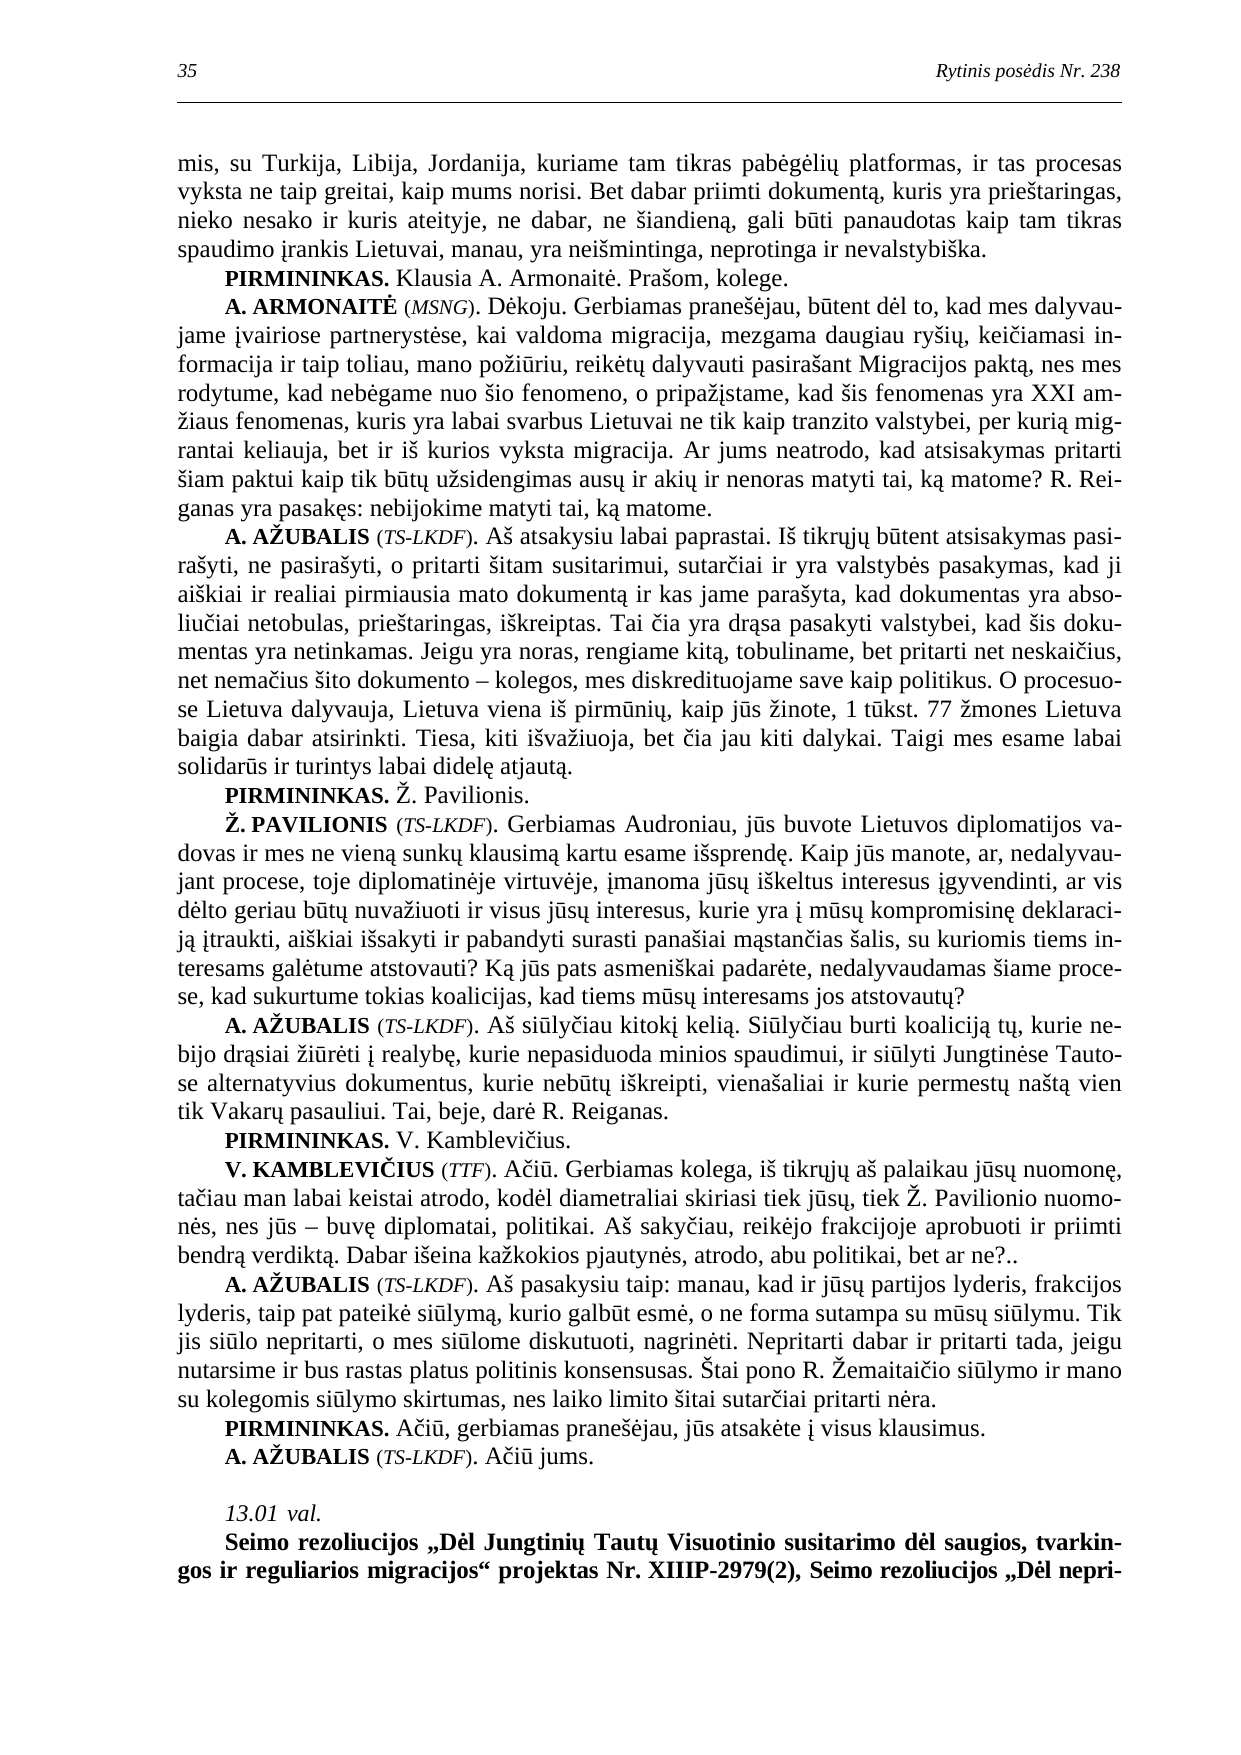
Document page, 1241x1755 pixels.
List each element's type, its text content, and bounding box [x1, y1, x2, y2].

text PIRMININKAS. Ačiū, ger­bia­mas pra­ne­šė­jau, jūs at­sa­kė­te į vi­sus klau­si­mus. [177, 1413, 1122, 1441]
text A. AŽUBALIS (TS-LKDF). Aš pa­sa­ky­siu taip: ma­nau, kad ir jū­sų par­ti­jos ly­de­ris, frak­ci­jos ly­de­ris, taip pat pa­tei­kė siū­ly­mą, ku­rio gal­būt es­mė, o ne for­ma su­tam­pa su mū­sų siū­ly­mu. Tik jis siū­lo ne­pri­tar­ti, o mes siū­lo­me dis­ku­tuo­ti, nag­ri­nė­ti. Ne­pri­tar­ti da­bar ir pri­tar­ti ta­da, jei­gu nu­tar­si­me ir bus ras­tas pla­tus po­li­ti­nis kon­sen­su­sas. Štai po­no R. Že­mai­tai­čio siū­ly­mo ir ma­no su ko­le­go­mis siū­ly­mo skir­tu­mas, nes lai­ko li­mi­to ši­tai su­tar­čiai pri­tar­ti nė­ra. [177, 1269, 1122, 1413]
text PIRMININKAS. V. Kam­ble­vi­čius. [177, 1125, 1122, 1154]
text A. AŽUBALIS (TS-LKDF). Ačiū jums. [177, 1441, 1122, 1470]
text PIRMININKAS. Ž. Pa­vi­lio­nis. [177, 780, 1122, 809]
text 13.01 val. [224, 1499, 1122, 1527]
text A. AŽUBALIS (TS-LKDF). Aš siū­ly­čiau ki­to­kį ke­lią. Siū­ly­čiau bur­ti ko­a­li­ci­ją tų, ku­rie ne­bi­jo drą­siai žiū­rė­ti į re­a­ly­bę, ku­rie ne­pa­si­duo­da mi­nios spau­di­mui, ir siū­ly­ti Jung­ti­nė­se Tau­to­se al­ter­na­ty­vius do­ku­men­tus, ku­rie ne­bū­tų iš­kreip­ti, vie­na­ša­liai ir ku­rie per­mes­tų naš­tą vien tik Va­ka­rų pa­sau­liui. Tai, be­je, da­rė R. Rei­ga­nas. [177, 1010, 1122, 1125]
text A. AŽUBALIS (TS-LKDF). Aš at­sa­ky­siu la­bai pa­pras­tai. Iš tik­rų­jų bū­tent at­si­sa­ky­mas pa­si­ra­šy­ti, ne pa­si­ra­šy­ti, o pri­tar­ti ši­tam su­si­ta­ri­mui, su­tar­čiai ir yra vals­ty­bės pa­sa­ky­mas, kad ji aiš­kiai ir re­a­liai pir­miau­sia ma­to do­ku­men­tą ir kas ja­me pa­ra­šy­ta, kad do­ku­men­tas yra ab­so­liu­čiai ne­to­bu­las, prieš­ta­rin­gas, iš­kreip­tas. Tai čia yra drą­sa pa­sa­ky­ti vals­ty­bei, kad šis do­ku­men­tas yra ne­tin­ka­mas. Jei­gu yra no­ras, ren­gia­me ki­tą, to­bu­li­na­me, bet pri­tar­ti net ne­skai­čius, net ne­ma­čius ši­to do­ku­men­to – ko­le­gos, mes dis­kre­di­tuo­ja­me sa­ve kaip po­li­ti­kus. O pro­ce­suo­se Lie­tu­va da­ly­vau­ja, Lie­tu­va vie­na iš pir­mū­nių, kaip jūs ži­no­te, 1 tūkst. 77 žmo­nes Lie­tu­va bai­gia da­bar at­si­rink­ti. Tie­sa, ki­ti iš­va­žiuo­ja, bet čia jau ki­ti da­ly­kai. Tai­gi mes esa­me la­bai so­li­da­rūs ir tu­rin­tys la­bai di­de­lę at­jau­tą. [177, 521, 1122, 780]
text PIRMININKAS. Klau­sia A. Ar­mo­nai­tė. Pra­šom, ko­le­ge. [177, 263, 1122, 291]
text V. KAMBLEVIČIUS (TTF). Ačiū. Ger­bia­mas ko­le­ga, iš tik­rų­jų aš pa­lai­kau jū­sų nuo­mo­nę, ta­čiau man la­bai keis­tai at­ro­do, ko­dėl dia­met­ra­liai ski­ria­si tiek jū­sų, tiek Ž. Pa­vi­lio­nio nuo­mo­nės, nes jūs – bu­vę di­plo­ma­tai, po­li­ti­kai. Aš sa­ky­čiau, rei­kė­jo frak­ci­jo­je ap­ro­buo­ti ir pri­im­ti ben­drą ver­dik­tą. Da­bar iš­ei­na kaž­ko­kios pjau­ty­nės, at­ro­do, abu po­li­ti­kai, bet ar ne?.. [177, 1154, 1122, 1269]
text Sei­mo re­zo­liu­ci­jos „Dėl Jung­ti­nių Tau­tų Vi­suo­ti­nio su­si­ta­ri­mo dėl sau­gios, tvar­kin­gos ir re­gu­lia­rios mig­ra­ci­jos“ pro­jek­tas Nr. XIIIP-2979(2), Sei­mo re­zo­liu­ci­jos „Dėl ne­pri­ [177, 1527, 1122, 1584]
text A. ARMONAITĖ (MSNG). Dė­ko­ju. Ger­bia­mas pra­ne­šė­jau, bū­tent dėl to, kad mes da­ly­vau­ja­me įvai­rio­se part­ne­rys­tė­se, kai val­do­ma mig­ra­ci­ja, mez­ga­ma dau­giau ry­šių, kei­čia­ma­si in­for­ma­ci­ja ir taip to­liau, ma­no po­žiū­riu, rei­kė­tų da­ly­vau­ti pa­si­ra­šant Mig­ra­ci­jos pak­tą, nes mes ro­dy­tu­me, kad ne­bė­ga­me nuo šio fe­no­me­no, o pri­pa­žįs­ta­me, kad šis fe­no­me­nas yra XXI am­žiaus fe­no­me­nas, ku­ris yra la­bai svar­bus Lie­tu­vai ne tik kaip tran­zi­to vals­ty­bei, per ku­rią mig­ran­tai ke­liau­ja, bet ir iš ku­rios vyks­ta mig­ra­ci­ja. Ar jums ne­at­ro­do, kad at­si­sa­ky­mas pri­tar­ti šiam pak­tui kaip tik bū­tų už­si­den­gi­mas au­sų ir akių ir ne­no­ras ma­ty­ti tai, ką ma­to­me? R. Rei­ga­nas yra pa­sa­kęs: ne­bi­jo­ki­me ma­ty­ti tai, ką ma­to­me. [177, 291, 1122, 521]
text mis, su Tur­ki­ja, Li­bi­ja, Jor­da­ni­ja, ku­ria­me tam tik­ras pa­bė­gė­lių plat­for­mas, ir tas pro­ce­sas vyks­ta ne taip grei­tai, kaip mums no­ri­si. Bet da­bar pri­im­ti do­ku­men­tą, ku­ris yra prieš­ta­rin­gas, nie­ko ne­sa­ko ir ku­ris at­ei­ty­je, ne da­bar, ne šian­die­ną, ga­li bū­ti pa­nau­do­tas kaip tam tik­ras spau­di­mo įran­kis Lie­tu­vai, ma­nau, yra ne­iš­min­tin­ga, ne­pro­tin­ga ir ne­vals­ty­biš­ka. [177, 148, 1122, 263]
text Ž. PAVILIONIS (TS-LKDF). Ger­bia­mas Aud­ro­niau, jūs bu­vo­te Lie­tu­vos di­plo­ma­ti­jos va­do­vas ir mes ne vie­ną sun­kų klau­si­mą kar­tu esa­me iš­spren­dę. Kaip jūs ma­no­te, ar, ne­da­ly­vau­jant pro­ce­se, to­je di­plo­ma­ti­nė­je vir­tu­vė­je, įma­no­ma jū­sų iš­kel­tus in­te­re­sus įgy­ven­din­ti, ar vis dėl­to ge­riau bū­tų nu­va­žiuo­ti ir vi­sus jū­sų in­te­re­sus, ku­rie yra į mū­sų kom­pro­mi­si­nę de­kla­ra­ci­ją įtrauk­ti, aiš­kiai iš­sa­ky­ti ir pa­ban­dy­ti su­ras­ti pa­na­šiai mąs­tan­čias ša­lis, su ku­rio­mis tiems in­te­re­sams ga­lė­tu­me at­sto­vau­ti? Ką jūs pats as­me­niš­kai pa­da­rė­te, ne­da­ly­vau­da­mas šia­me pro­ce­se, kad su­kur­tu­me to­kias ko­a­li­ci­jas, kad tiems mū­sų in­te­re­sams jos at­sto­vau­tų? [177, 809, 1122, 1010]
